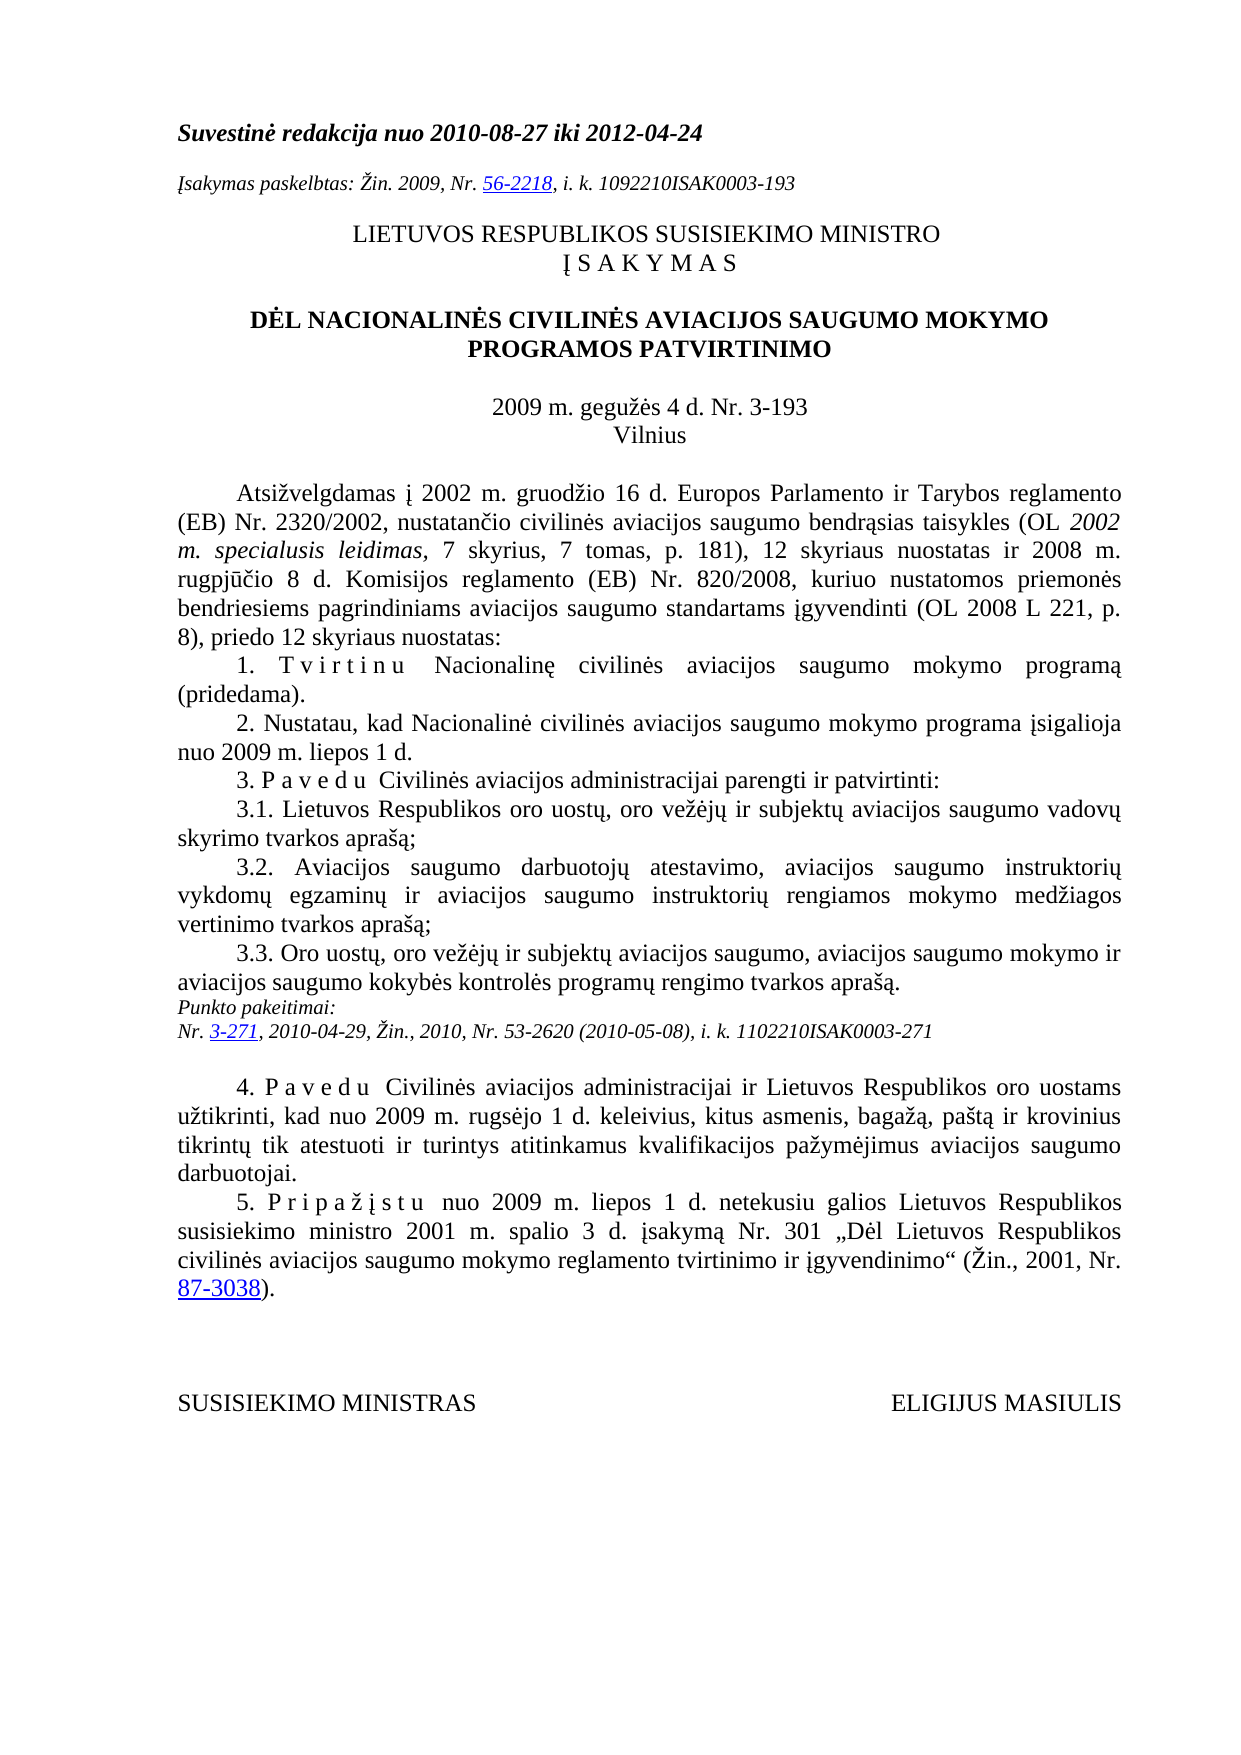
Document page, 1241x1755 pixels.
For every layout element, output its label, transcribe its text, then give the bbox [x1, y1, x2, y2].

text Įsakymas paskelbtas: Žin. 2009, Nr. 56-2218, i. k. 1092210ISAK0003-193 [177, 171, 1122, 195]
text 4. Pavedu Civilinės aviacijos administracijai ir Lietuvos Respublikos oro uostams užtikrinti, kad nuo 2009 m. rugsėjo 1 d. keleivius, kitus asmenis, bagažą, paštą ir krovinius tikrintų tik atestuoti ir turintys atitinkamus kvalifikacijos pažymėjimus aviacijos saugumo darbuotojai. [177, 1072, 1122, 1187]
text 3.3. Oro uostų, oro vežėjų ir subjektų aviacijos saugumo, aviacijos saugumo mokymo ir aviacijos saugumo kokybės kontrolės programų rengimo tvarkos aprašą. [177, 938, 1122, 995]
text 1. Tvirtinu Nacionalinę civilinės aviacijos saugumo mokymo programą (pridedama). [177, 650, 1122, 708]
text 2. Nustatau, kad Nacionalinė civilinės aviacijos saugumo mokymo programa įsigalioja nuo 2009 m. liepos 1 d. [177, 708, 1122, 765]
text 3.2. Aviacijos saugumo darbuotojų atestavimo, aviacijos saugumo instruktorių vykdomų egzaminų ir aviacijos saugumo instruktorių rengiamos mokymo medžiagos vertinimo tvarkos aprašą; [177, 852, 1122, 938]
text Punkto pakeitimai: [177, 995, 1122, 1019]
text Nr. 3-271, 2010-04-29, Žin., 2010, Nr. 53-2620 (2010-05-08), i. k. 1102210ISAK0003-271 [177, 1019, 1122, 1043]
text 5. Pripažįstu nuo 2009 m. liepos 1 d. netekusiu galios Lietuvos Respublikos susisiekimo ministro 2001 m. spalio 3 d. įsakymą Nr. 301 „Dėl Lietuvos Respublikos civilinės aviacijos saugumo mokymo reglamento tvirtinimo ir įgyvendinimo“ (Žin., 2001, Nr. 87-3038). [177, 1187, 1122, 1302]
text LIETUVOS RESPUBLIKOS SUSISIEKIMO MINISTRO [177, 219, 1122, 248]
text DĖL NACIONALINĖS CIVILINĖS AVIACIJOS SAUGUMO MOKYMO PROGRAMOS PATVIRTINIMO [177, 305, 1122, 363]
text Suvestinė redakcija nuo 2010-08-27 iki 2012-04-24 [177, 118, 1122, 147]
text ĮSAKYMAS [177, 248, 1122, 277]
text SUSISIEKIMO MINISTRAS ELIGIJUS MASIULIS [177, 1388, 1122, 1417]
text 3. Pavedu Civilinės aviacijos administracijai parengti ir patvirtinti: [177, 765, 1122, 794]
text Atsižvelgdamas į 2002 m. gruodžio 16 d. Europos Parlamento ir Tarybos reglamento (EB) Nr. 2320/2002, nustatančio civilinės aviacijos saugumo bendrąsias taisykles (OL 2002 m. specialusis leidimas, 7 skyrius, 7 tomas, p. 181), 12 skyriaus nuostatas ir 2008 m. rugpjūčio 8 d. Komisijos reglamento (EB) Nr. 820/2008, kuriuo nustatomos priemonės bendriesiems pagrindiniams aviacijos saugumo standartams įgyvendinti (OL 2008 L 221, p. 8), priedo 12 skyriaus nuostatas: [177, 478, 1122, 650]
text Vilnius [177, 420, 1122, 449]
text 2009 m. gegužės 4 d. Nr. 3-193 [177, 392, 1122, 420]
text 3.1. Lietuvos Respublikos oro uostų, oro vežėjų ir subjektų aviacijos saugumo vadovų skyrimo tvarkos aprašą; [177, 794, 1122, 852]
